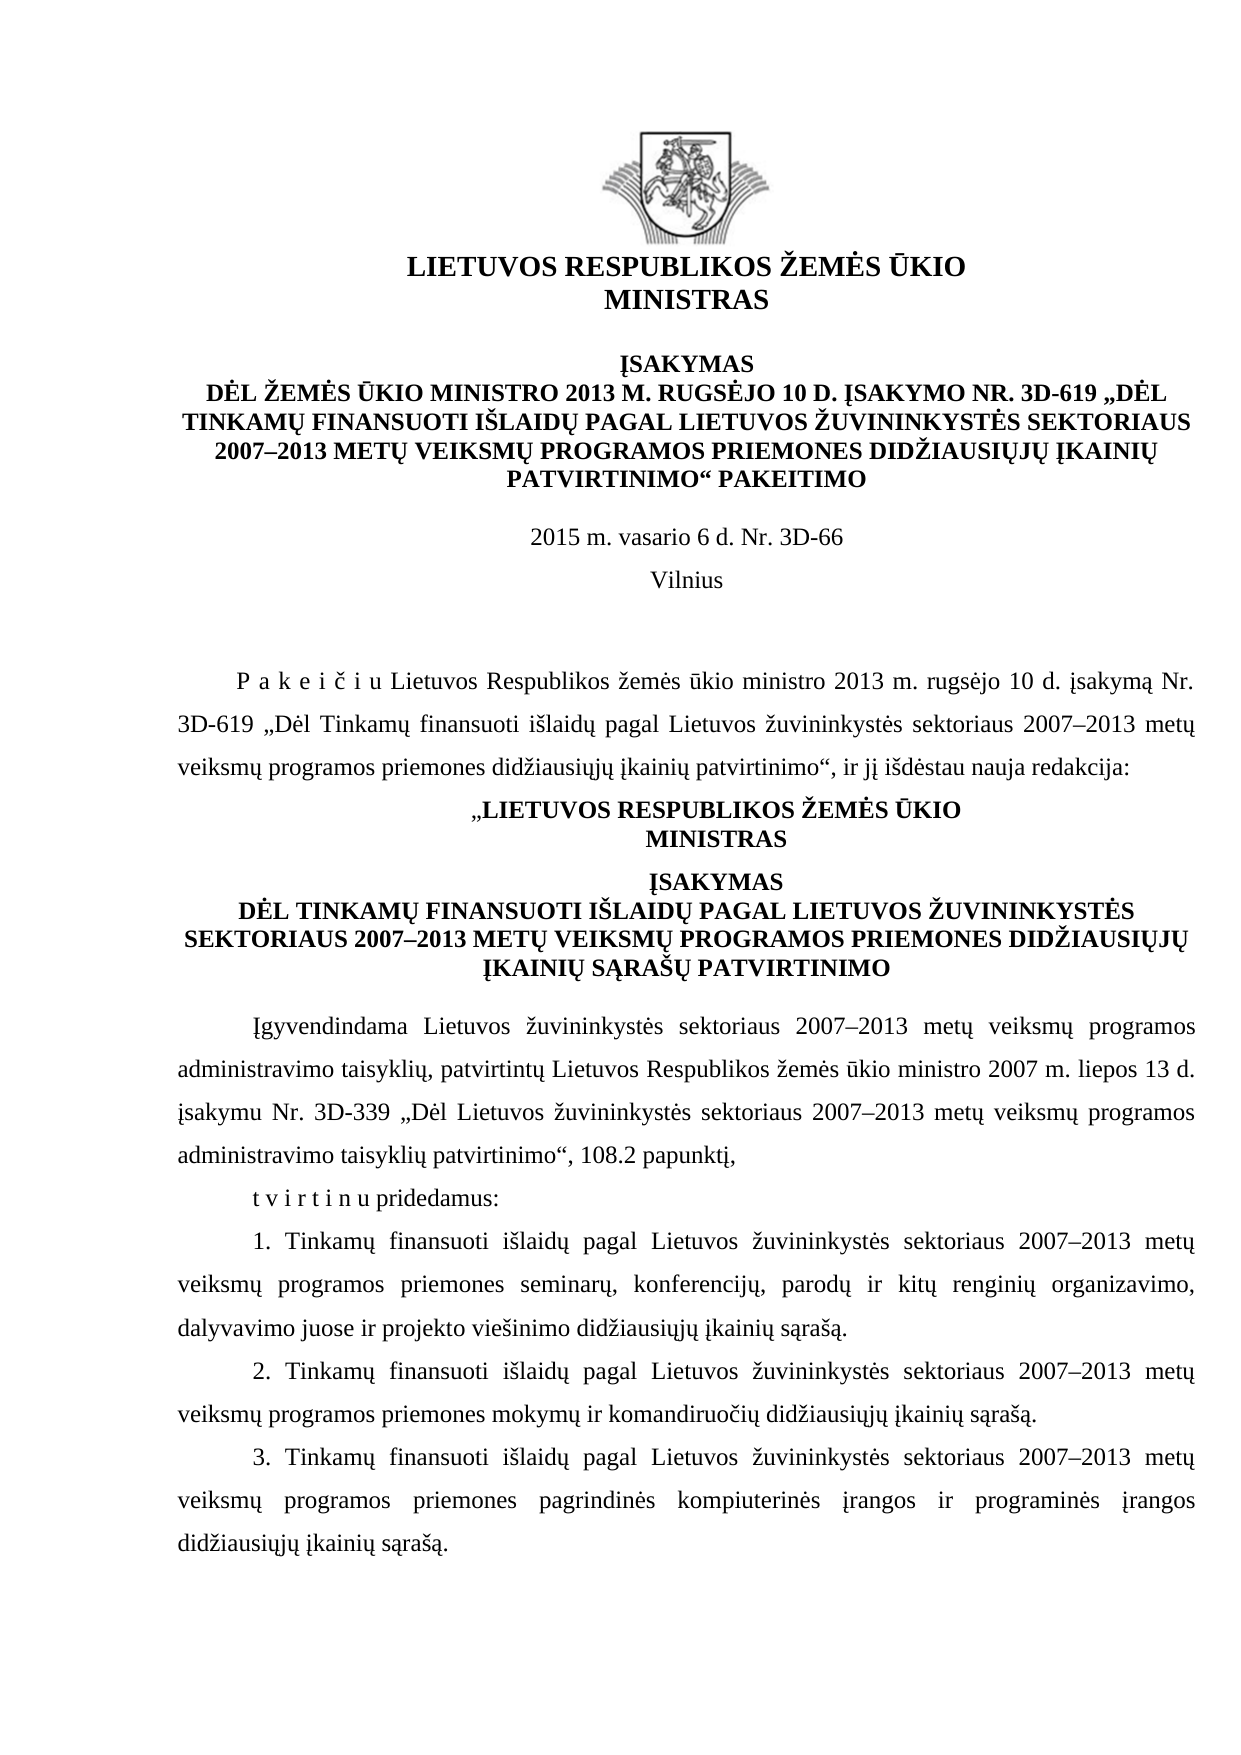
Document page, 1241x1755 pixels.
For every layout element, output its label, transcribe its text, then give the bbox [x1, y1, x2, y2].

text LIETUVOS RESPUBLIKOS ŽEMĖS ŪKIO [177, 249, 1196, 282]
text t v i r t i n u pridedamus: [177, 1183, 1196, 1212]
text Įgyvendindama Lietuvos žuvininkystės sektoriaus 2007–2013 metų veiksmų programos administravimo taisyklių, patvirtintų Lietuvos Respublikos žemės ūkio ministro 2007 m. liepos 13 d. įsakymu Nr. 3D-339 „Dėl Lietuvos žuvininkystės sektoriaus 2007–2013 metų veiksmų programos administravimo taisyklių patvirtinimo“, 108.2 papunktį, [177, 1011, 1196, 1169]
text P a k e i č i u Lietuvos Respublikos žemės ūkio ministro 2013 m. rugsėjo 10 d. įsakymą Nr. 3D-619 „Dėl Tinkamų finansuoti išlaidų pagal Lietuvos žuvininkystės sektoriaus 2007–2013 metų veiksmų programos priemones didžiausiųjų įkainių patvirtinimo“, ir jį išdėstau nauja redakcija: [177, 666, 1196, 781]
text MINISTRAS [177, 282, 1196, 316]
text 2015 m. vasario 6 d. Nr. 3D-66 [177, 522, 1196, 551]
text „LIETUVOS RESPUBLIKOS ŽEMĖS ŪKIO [177, 795, 1196, 824]
text ĮSAKYMAS [177, 867, 1196, 896]
text DĖL TINKAMŲ FINANSUOTI IŠLAIDŲ PAGAL LIETUVOS ŽUVININKYSTĖS SEKTORIAUS 2007–2013 METŲ VEIKSMŲ PROGRAMOS PRIEMONES DIDŽIAUSIŲJŲ ĮKAINIŲ SĄRAŠŲ PATVIRTINIMO [177, 896, 1196, 982]
text 2. Tinkamų finansuoti išlaidų pagal Lietuvos žuvininkystės sektoriaus 2007–2013 metų veiksmų programos priemones mokymų ir komandiruočių didžiausiųjų įkainių sąrašą. [177, 1356, 1196, 1428]
text DĖL ŽEMĖS ŪKIO MINISTRO 2013 M. RUGSĖJO 10 D. ĮSAKYMO NR. 3D-619 „DĖL TINKAMŲ FINANSUOTI IŠLAIDŲ PAGAL LIETUVOS ŽUVININKYSTĖS SEKTORIAUS 2007–2013 METŲ VEIKSMŲ PROGRAMOS PRIEMONES DIDŽIAUSIŲJŲ ĮKAINIŲ PATVIRTINIMO“ PAKEITIMO [177, 378, 1196, 493]
text ĮSAKYMAS [177, 349, 1196, 378]
text 1. Tinkamų finansuoti išlaidų pagal Lietuvos žuvininkystės sektoriaus 2007–2013 metų veiksmų programos priemones seminarų, konferencijų, parodų ir kitų renginių organizavimo, dalyvavimo juose ir projekto viešinimo didžiausiųjų įkainių sąrašą. [177, 1226, 1196, 1341]
text Vilnius [177, 565, 1196, 594]
text MINISTRAS [177, 824, 1196, 853]
text 3. Tinkamų finansuoti išlaidų pagal Lietuvos žuvininkystės sektoriaus 2007–2013 metų veiksmų programos priemones pagrindinės kompiuterinės įrangos ir programinės įrangos didžiausiųjų įkainių sąrašą. [177, 1442, 1196, 1557]
